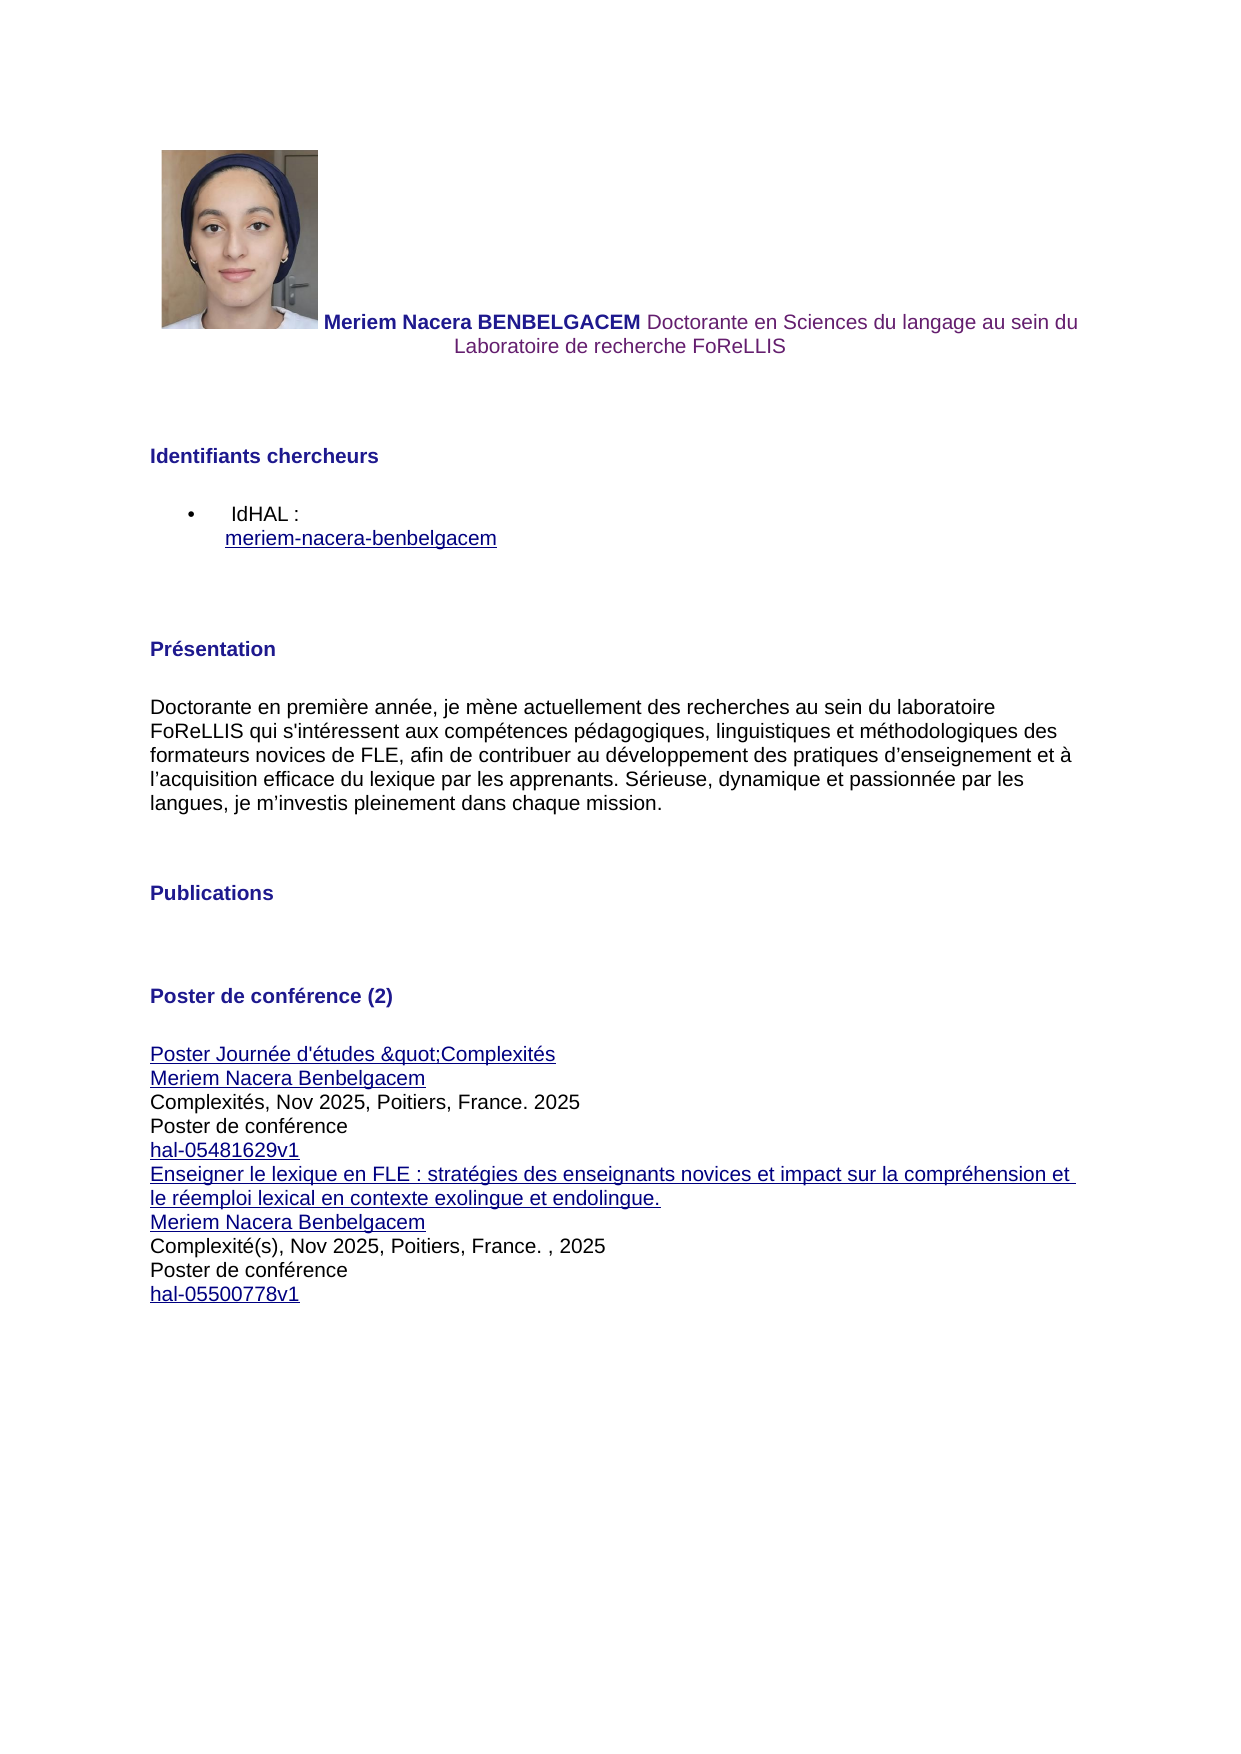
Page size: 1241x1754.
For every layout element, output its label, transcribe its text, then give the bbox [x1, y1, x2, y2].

text Doctorante en première année, je mène actuellement des recherches au sein du laboratoire FoReLLIS qui s'intéressent aux compétences pédagogiques, linguistiques et méthodologiques des formateurs novices de FLE, afin de contribuer au développement des pratiques d’enseignement et à l’acquisition efficace du lexique par les apprenants. Sérieuse, dynamique et passionnée par les langues, je m’investis pleinement dans chaque mission. [150, 695, 1090, 815]
subtitle Présentation [150, 637, 1090, 661]
subtitle Publications [150, 880, 1090, 904]
list IdHAL : [187, 502, 1090, 526]
subtitle Poster de conférence (2) [150, 983, 1090, 1007]
picture [161, 150, 318, 329]
subtitle Identifiants chercheurs [150, 444, 1090, 468]
table_cell Enseigner le lexique en FLE : stratégies des enseignants novices et impact sur la compréhension et le réemploi lexical en contexte exolingue et endolingue. Meriem Nacera Benbelgacem Complexité(s), Nov 2025, Poitiers, France. , 2025 Poster de conférence hal-05500778v1 [150, 1162, 1090, 1305]
table_header Poster Journée d'études &quot;Complexités Meriem Nacera Benbelgacem Complexités, Nov 2025, Poitiers, France. 2025 Poster de conférence hal-05481629v1 [150, 1042, 1090, 1162]
list meriem-nacera-benbelgacem [187, 526, 1090, 550]
subtitle Meriem Nacera BENBELGACEM Doctorante en Sciences du langage au sein du Laboratoire de recherche FoReLLIS [150, 150, 1090, 357]
